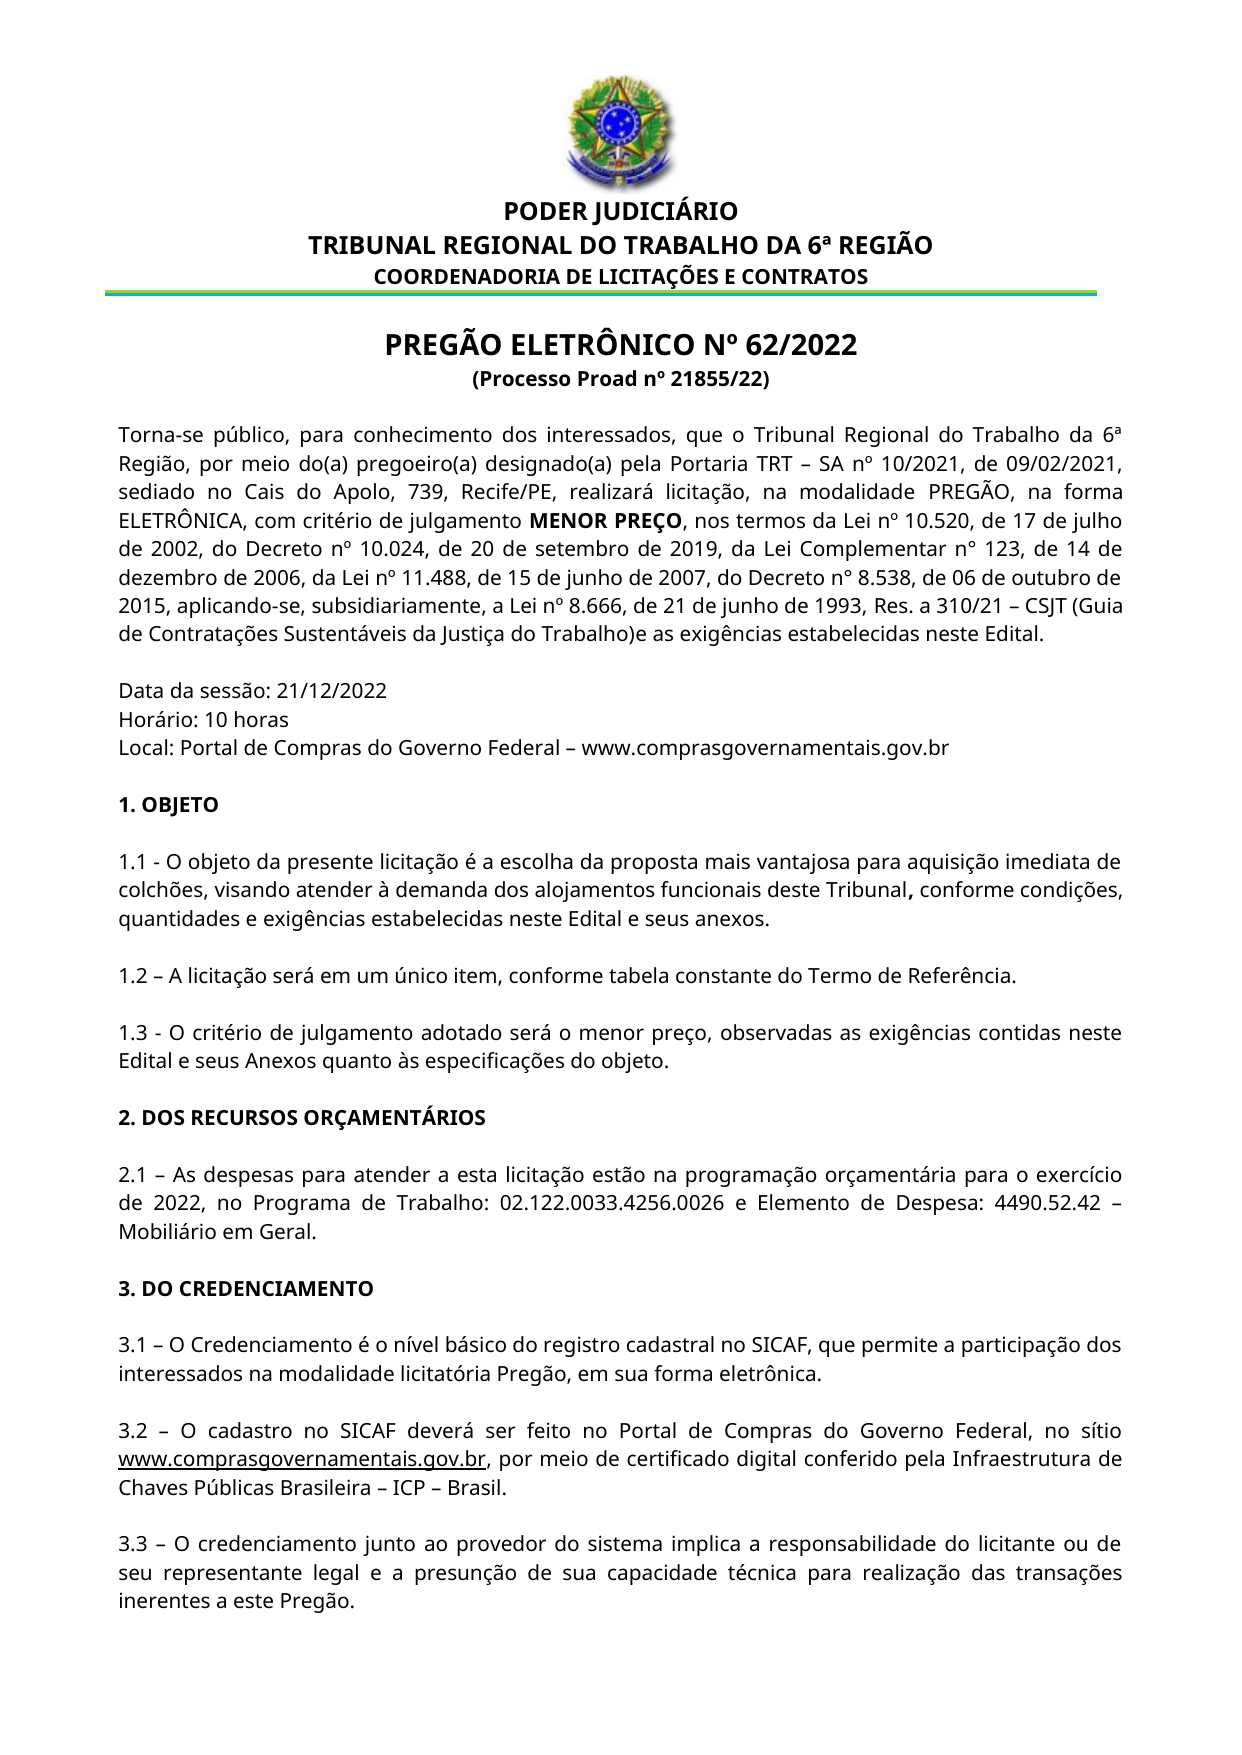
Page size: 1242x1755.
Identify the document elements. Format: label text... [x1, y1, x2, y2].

text PODER JUDICIÁRIO [118, 194, 1123, 228]
text Horário: 10 horas [118, 705, 1123, 733]
text 1.1 - O objeto da presente licitação é a escolha da proposta mais vantajosa para aquisição imediata de colchões, visando atender à demanda dos alojamentos funcionais deste Tribunal, conforme condições, quantidades e exigências estabelecidas neste Edital e seus anexos. [118, 847, 1123, 932]
text Local: Portal de Compras do Governo Federal – www.comprasgovernamentais.gov.br [118, 733, 1123, 762]
text TRIBUNAL REGIONAL DO TRABALHO DA 6ª REGIÃO [118, 228, 1123, 262]
text (Processo Proad nº 21855/22) [118, 364, 1123, 392]
text 3. DO CREDENCIAMENTO [118, 1274, 1123, 1302]
text 2. DOS RECURSOS ORÇAMENTÁRIOS [118, 1103, 1123, 1131]
text 3.3 – O credenciamento junto ao provedor do sistema implica a responsabilidade do licitante ou de seu representante legal e a presunção de sua capacidade técnica para realização das transações inerentes a este Pregão. [118, 1529, 1123, 1615]
text 1. OBJETO [118, 790, 1123, 819]
text Torna-se público, para conhecimento dos interessados, que o Tribunal Regional do Trabalho da 6ª Região, por meio do(a) pregoeiro(a) designado(a) pela Portaria TRT – SA nº 10/2021, de 09/02/2021, sediado no Cais do Apolo, 739, Recife/PE, realizará licitação, na modalidade PREGÃO, na forma ELETRÔNICA, com critério de julgamento MENOR PREÇO, nos termos da Lei nº 10.520, de 17 de julho de 2002, do Decreto nº 10.024, de 20 de setembro de 2019, da Lei Complementar n° 123, de 14 de dezembro de 2006, da Lei nº 11.488, de 15 de junho de 2007, do Decreto n° 8.538, de 06 de outubro de 2015, aplicando-se, subsidiariamente, a Lei nº 8.666, de 21 de junho de 1993, Res. a 310/21 – CSJT (Guia de Contratações Sustentáveis da Justiça do Trabalho)e as exigências estabelecidas neste Edital. [118, 421, 1123, 648]
text 1.2 – A licitação será em um único item, conforme tabela constante do Termo de Referência. [118, 961, 1123, 989]
text PREGÃO ELETRÔNICO Nº 62/2022 [118, 324, 1123, 364]
text 3.1 – O Credenciamento é o nível básico do registro cadastral no SICAF, que permite a participação dos interessados na modalidade licitatória Pregão, em sua forma eletrônica. [118, 1331, 1123, 1387]
text COORDENADORIA DE LICITAÇÕES E CONTRATOS [118, 262, 1123, 290]
text 1.3 - O critério de julgamento adotado será o menor preço, observadas as exigências contidas neste Edital e seus Anexos quanto às especificações do objeto. [118, 1018, 1123, 1074]
text 2.1 – As despesas para atender a esta licitação estão na programação orçamentária para o exercício de 2022, no Programa de Trabalho: 02.122.0033.4256.0026 e Elemento de Despesa: 4490.52.42 – Mobiliário em Geral. [118, 1160, 1123, 1245]
text Data da sessão: 21/12/2022 [118, 676, 1123, 705]
text 3.2 – O cadastro no SICAF deverá ser feito no Portal de Compras do Governo Federal, no sítio www.comprasgovernamentais.gov.br, por meio de certificado digital conferido pela Infraestrutura de Chaves Públicas Brasileira – ICP – Brasil. [118, 1416, 1123, 1501]
